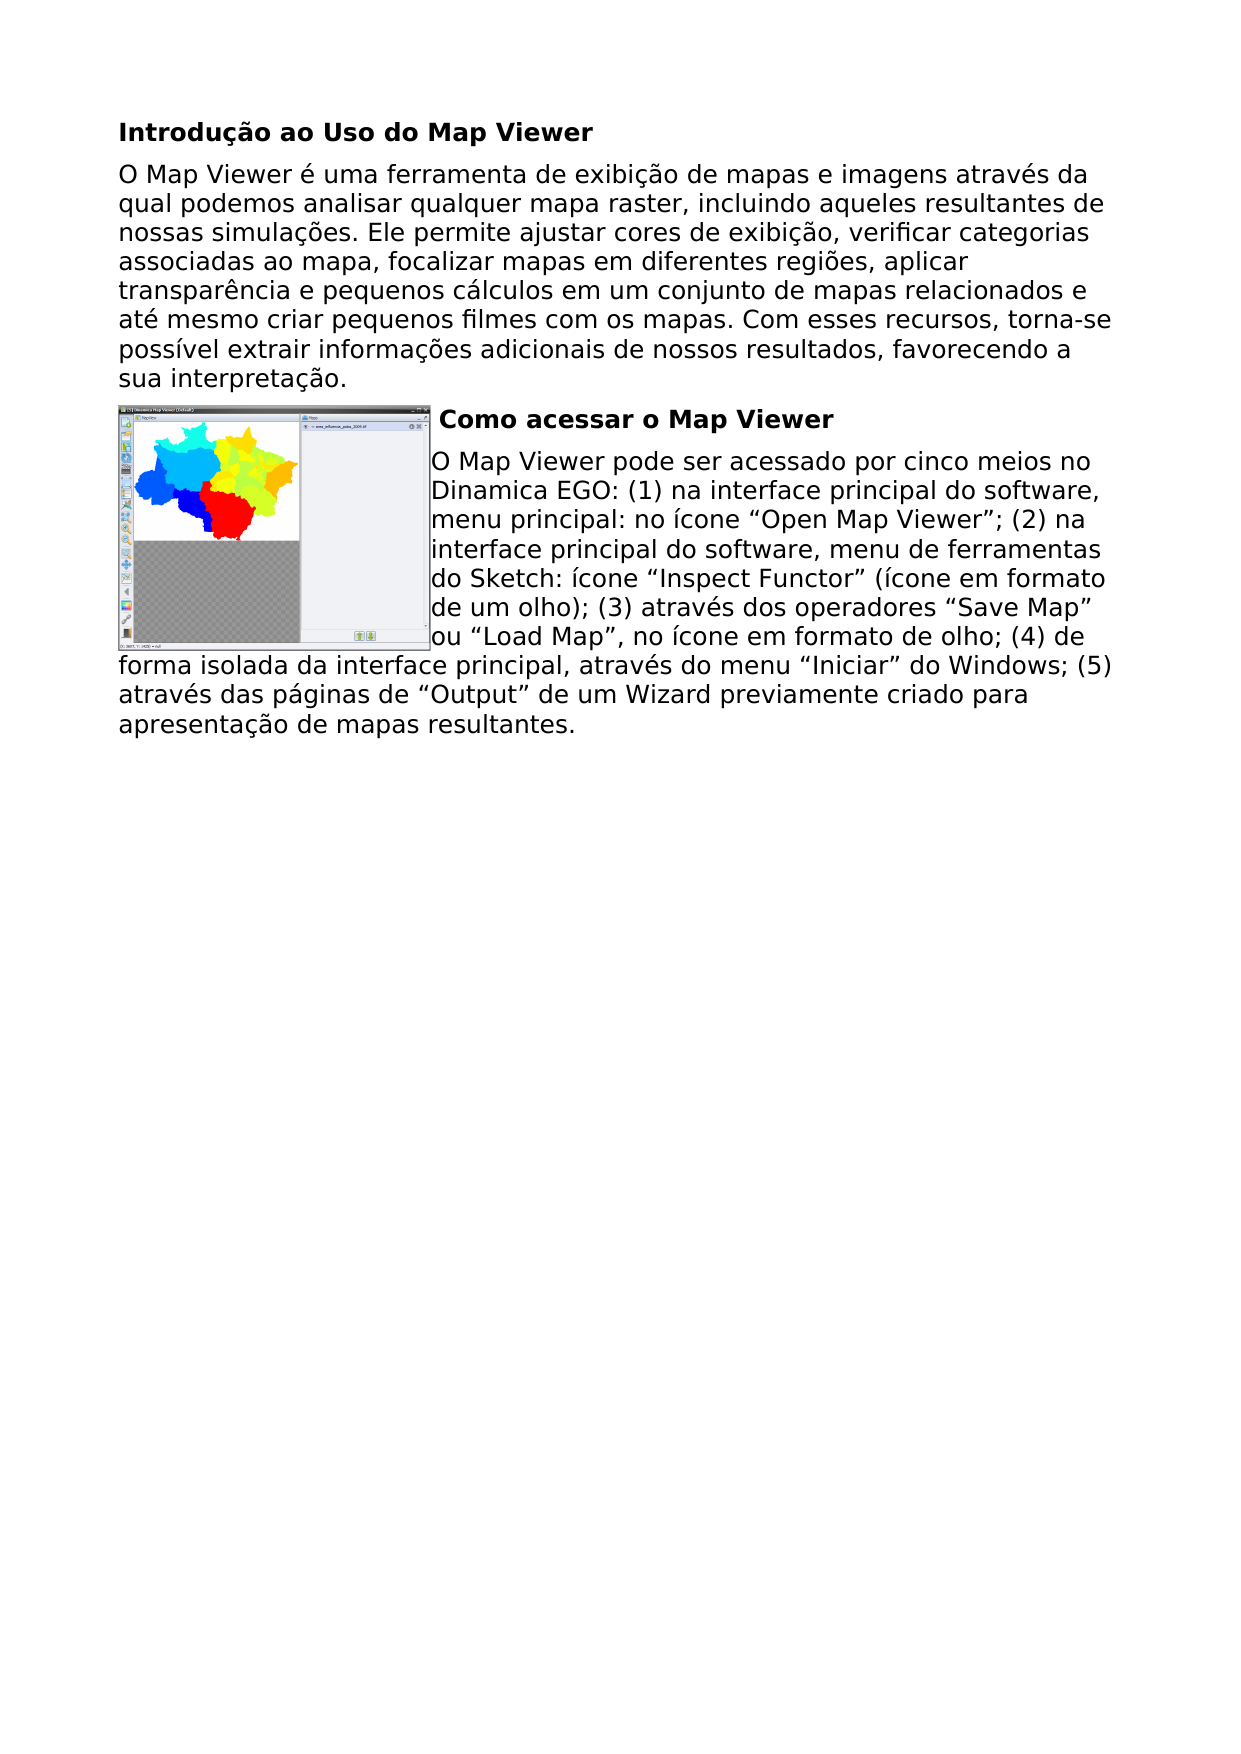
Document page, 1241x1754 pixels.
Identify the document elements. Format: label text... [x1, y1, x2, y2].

text O Map Viewer é uma ferramenta de exibição de mapas e imagens através da qual podemos analisar qualquer mapa raster, incluindo aqueles resultantes de nossas simulações. Ele permite ajustar cores de exibição, verificar categorias associadas ao mapa, focalizar mapas em diferentes regiões, aplicar transparência e pequenos cálculos em um conjunto de mapas relacionados e até mesmo criar pequenos filmes com os mapas. Com esses recursos, torna-se possível extrair informações adicionais de nossos resultados, favorecendo a sua interpretação. [118, 160, 1122, 393]
text Introdução ao Uso do Map Viewer [118, 118, 1122, 147]
picture [118, 405, 431, 651]
text Como acessar o Map Viewer [431, 406, 1122, 435]
text O Map Viewer pode ser acessado por cinco meios no Dinamica EGO: (1) na interface principal do software, menu principal: no ícone “Open Map Viewer”; (2) na interface principal do software, menu de ferramentas do Sketch: ícone “Inspect Functor” (ícone em formato de um olho); (3) através dos operadores “Save Map” ou “Load Map”, no ícone em formato de olho; (4) de forma isolada da interface principal, através do menu “Iniciar” do Windows; (5) através das páginas de “Output” de um Wizard previamente criado para apresentação de mapas resultantes. [118, 447, 1122, 739]
